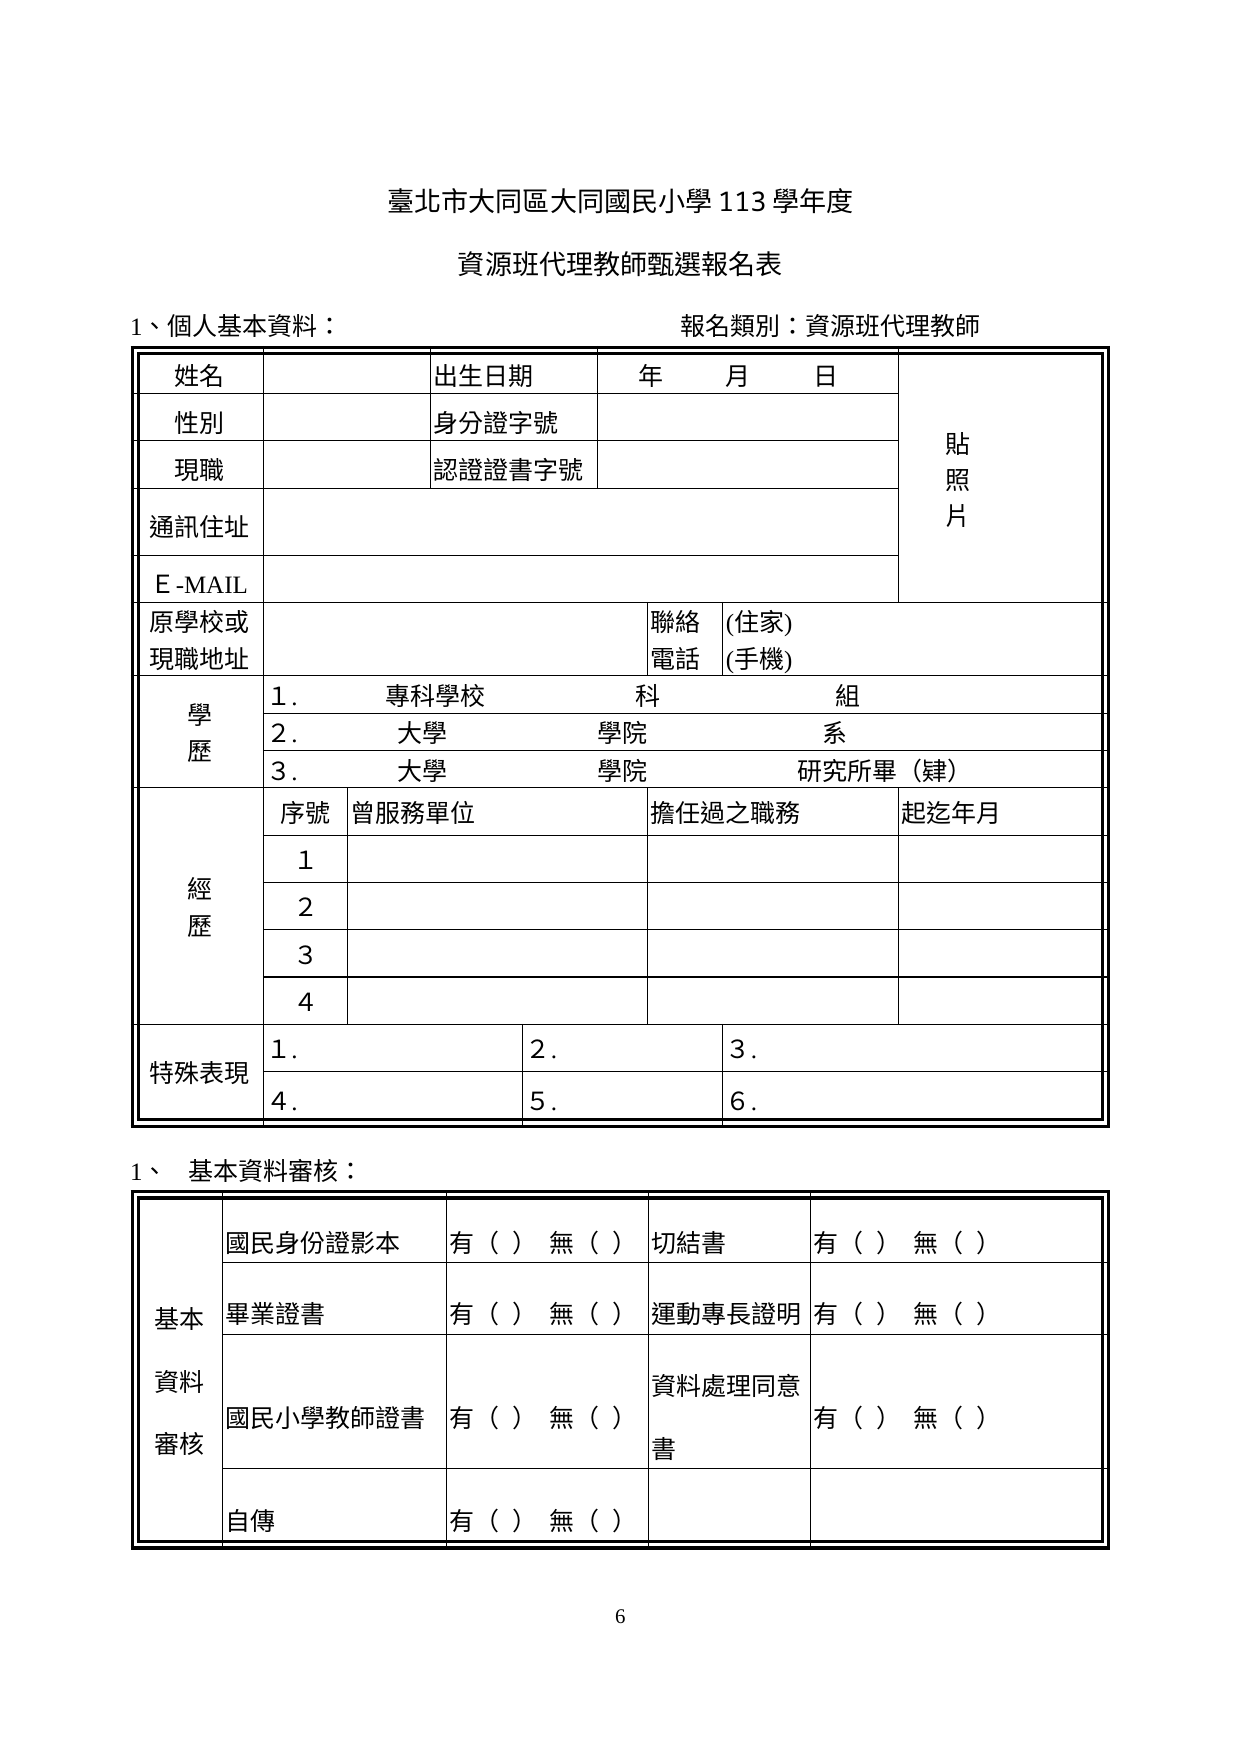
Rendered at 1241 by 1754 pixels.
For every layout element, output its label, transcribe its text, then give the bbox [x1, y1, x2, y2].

table_cell 擔任過之職務 [648, 788, 898, 834]
table_header 切結書 [649, 1200, 810, 1262]
table_cell [648, 930, 898, 976]
table_cell ３. [723, 1025, 1101, 1071]
table_cell 原學校或 現職地址 [140, 603, 263, 675]
table_cell ５. [523, 1072, 722, 1118]
table_cell 序號 [264, 788, 347, 834]
table_cell [598, 441, 898, 488]
table_cell [899, 978, 1101, 1024]
table_cell 國民小學教師證書 [223, 1335, 446, 1468]
table_header 貼 照 片 [899, 349, 1105, 602]
table_cell 認證證書字號 [431, 441, 597, 488]
table_cell [264, 489, 898, 554]
table_cell (住家) (手機) [723, 603, 1101, 675]
table_header 基本 資料 審核 [135, 1193, 222, 1540]
table_cell [348, 930, 647, 976]
table_cell [264, 394, 430, 440]
table_cell １ [264, 836, 347, 882]
table_cell [264, 441, 430, 488]
table_cell [648, 836, 898, 882]
table_cell 現職 [140, 441, 263, 488]
table_header 有（ ） 無（ ） [447, 1200, 648, 1262]
table_header 出生日期 [431, 355, 597, 393]
table_cell [348, 836, 647, 882]
table_cell 聯絡 電話 [648, 603, 722, 675]
table_cell 學 歷 [140, 676, 263, 787]
table_cell 自傳 [223, 1469, 446, 1540]
table_cell ２. 大學 學院 系 [264, 714, 1101, 750]
table_cell [598, 394, 898, 440]
table_header 國民身份證影本 [223, 1200, 446, 1262]
table_cell 曾服務單位 [348, 788, 647, 834]
table_cell 運動專長證明 [649, 1263, 810, 1334]
table_cell ２. [523, 1025, 722, 1071]
list 個人基本資料： 報名類別：資源班代理教師 [130, 283, 1110, 346]
table_cell [899, 883, 1101, 929]
table_cell ４. [264, 1072, 522, 1118]
table_cell 有（ ） 無（ ） [447, 1469, 648, 1540]
table_cell 資料處理同意書 [649, 1335, 810, 1468]
list 基本資料審核： [130, 1128, 1110, 1190]
table_cell １. [264, 1025, 522, 1071]
table_header 有（ ） 無（ ） [811, 1193, 1105, 1262]
table_cell 性別 [140, 394, 263, 440]
table_cell 起迄年月 [899, 788, 1101, 834]
table_cell 通訊住址 [140, 489, 263, 554]
table_cell ４ [264, 978, 347, 1024]
table_cell 畢業證書 [223, 1263, 446, 1334]
table_cell [899, 836, 1101, 882]
table_header 年 月 日 [598, 355, 898, 393]
table_cell [264, 556, 898, 602]
table_cell [899, 930, 1101, 976]
table_cell [348, 978, 647, 1024]
table_cell ２ [264, 883, 347, 929]
table_cell [348, 883, 647, 929]
table_cell Ｅ-MAIL [140, 556, 263, 602]
table_cell 有（ ） 無（ ） [811, 1263, 1101, 1334]
table_header [264, 355, 430, 393]
table_cell [811, 1469, 1101, 1540]
table_cell [264, 603, 647, 675]
table_cell [648, 883, 898, 929]
table_cell 有（ ） 無（ ） [447, 1335, 648, 1468]
table_header 姓名 [135, 349, 263, 393]
text 臺北市大同區大同國民小學113學年度 [130, 158, 1110, 221]
table_cell ６. [723, 1072, 1101, 1118]
table_cell ３ [264, 930, 347, 976]
table_cell 身分證字號 [431, 394, 597, 440]
table_cell ３. 大學 學院 研究所畢（肄） [264, 751, 1101, 787]
table_cell [648, 978, 898, 1024]
table_cell 特殊表現 [140, 1025, 263, 1118]
table_cell １. 專科學校 科 組 [264, 676, 1101, 713]
table_cell 經 歷 [140, 788, 263, 1024]
text 資源班代理教師甄選報名表 [130, 221, 1110, 283]
table_cell 有（ ） 無（ ） [811, 1335, 1101, 1468]
table_cell [649, 1469, 810, 1540]
table_cell 有（ ） 無（ ） [447, 1263, 648, 1334]
